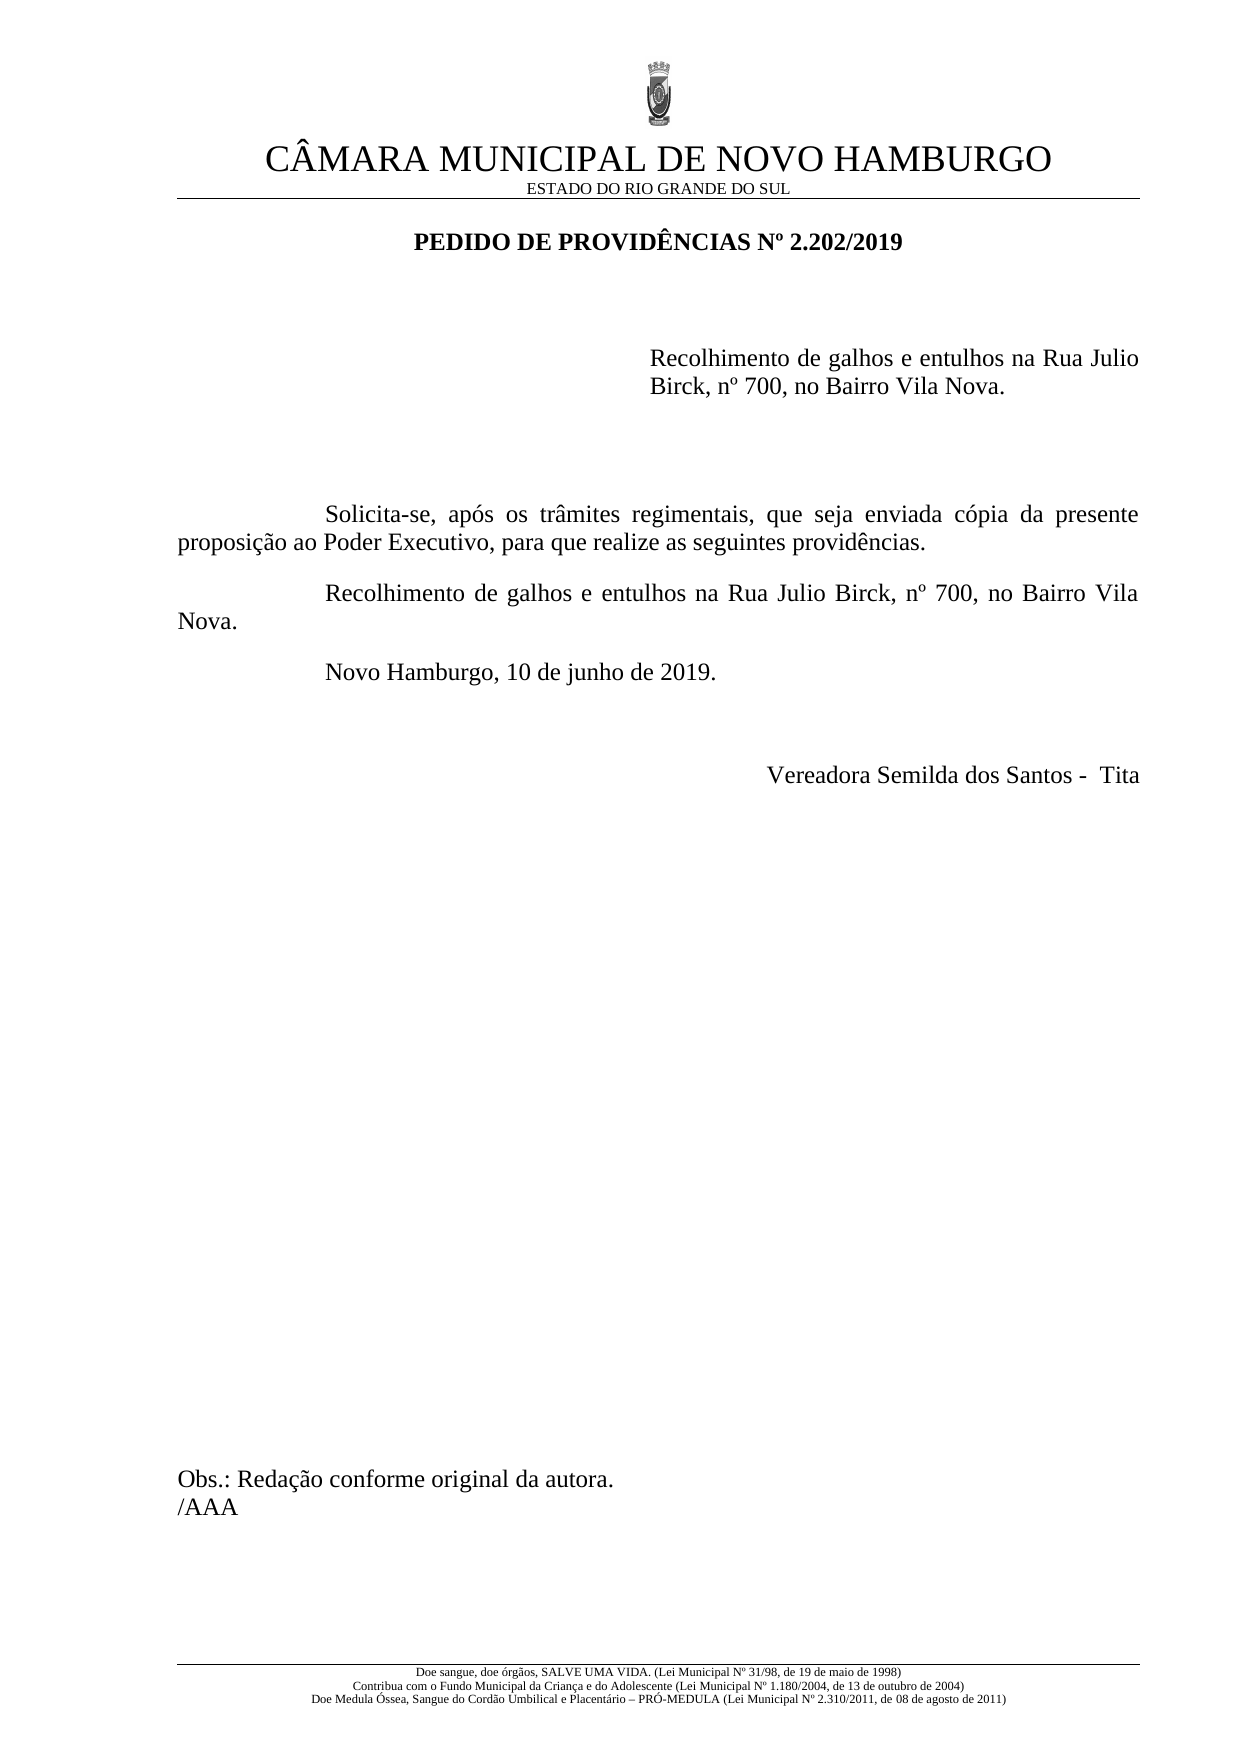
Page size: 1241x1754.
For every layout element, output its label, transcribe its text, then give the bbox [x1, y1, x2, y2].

text /AAA [177, 1493, 1140, 1521]
text Vereadora Semilda dos Santos - Tita [177, 761, 1140, 788]
text PEDIDO DE PROVIDÊNCIAS Nº 2.202/2019 [177, 228, 1140, 256]
text Solicita-se, após os trâmites regimentais, que seja enviada cópia da presente proposição ao Poder Executivo, para que realize as seguintes providências. [177, 500, 1140, 556]
text Novo Hamburgo, 10 de junho de 2019. [177, 658, 1140, 686]
text Obs.: Redação conforme original da autora. [177, 1465, 1140, 1493]
text Recolhimento de galhos e entulhos na Rua Julio Birck, nº 700, no Bairro Vila Nova. [649, 344, 1140, 400]
text Recolhimento de galhos e entulhos na Rua Julio Birck, nº 700, no Bairro Vila Nova. [177, 579, 1140, 635]
